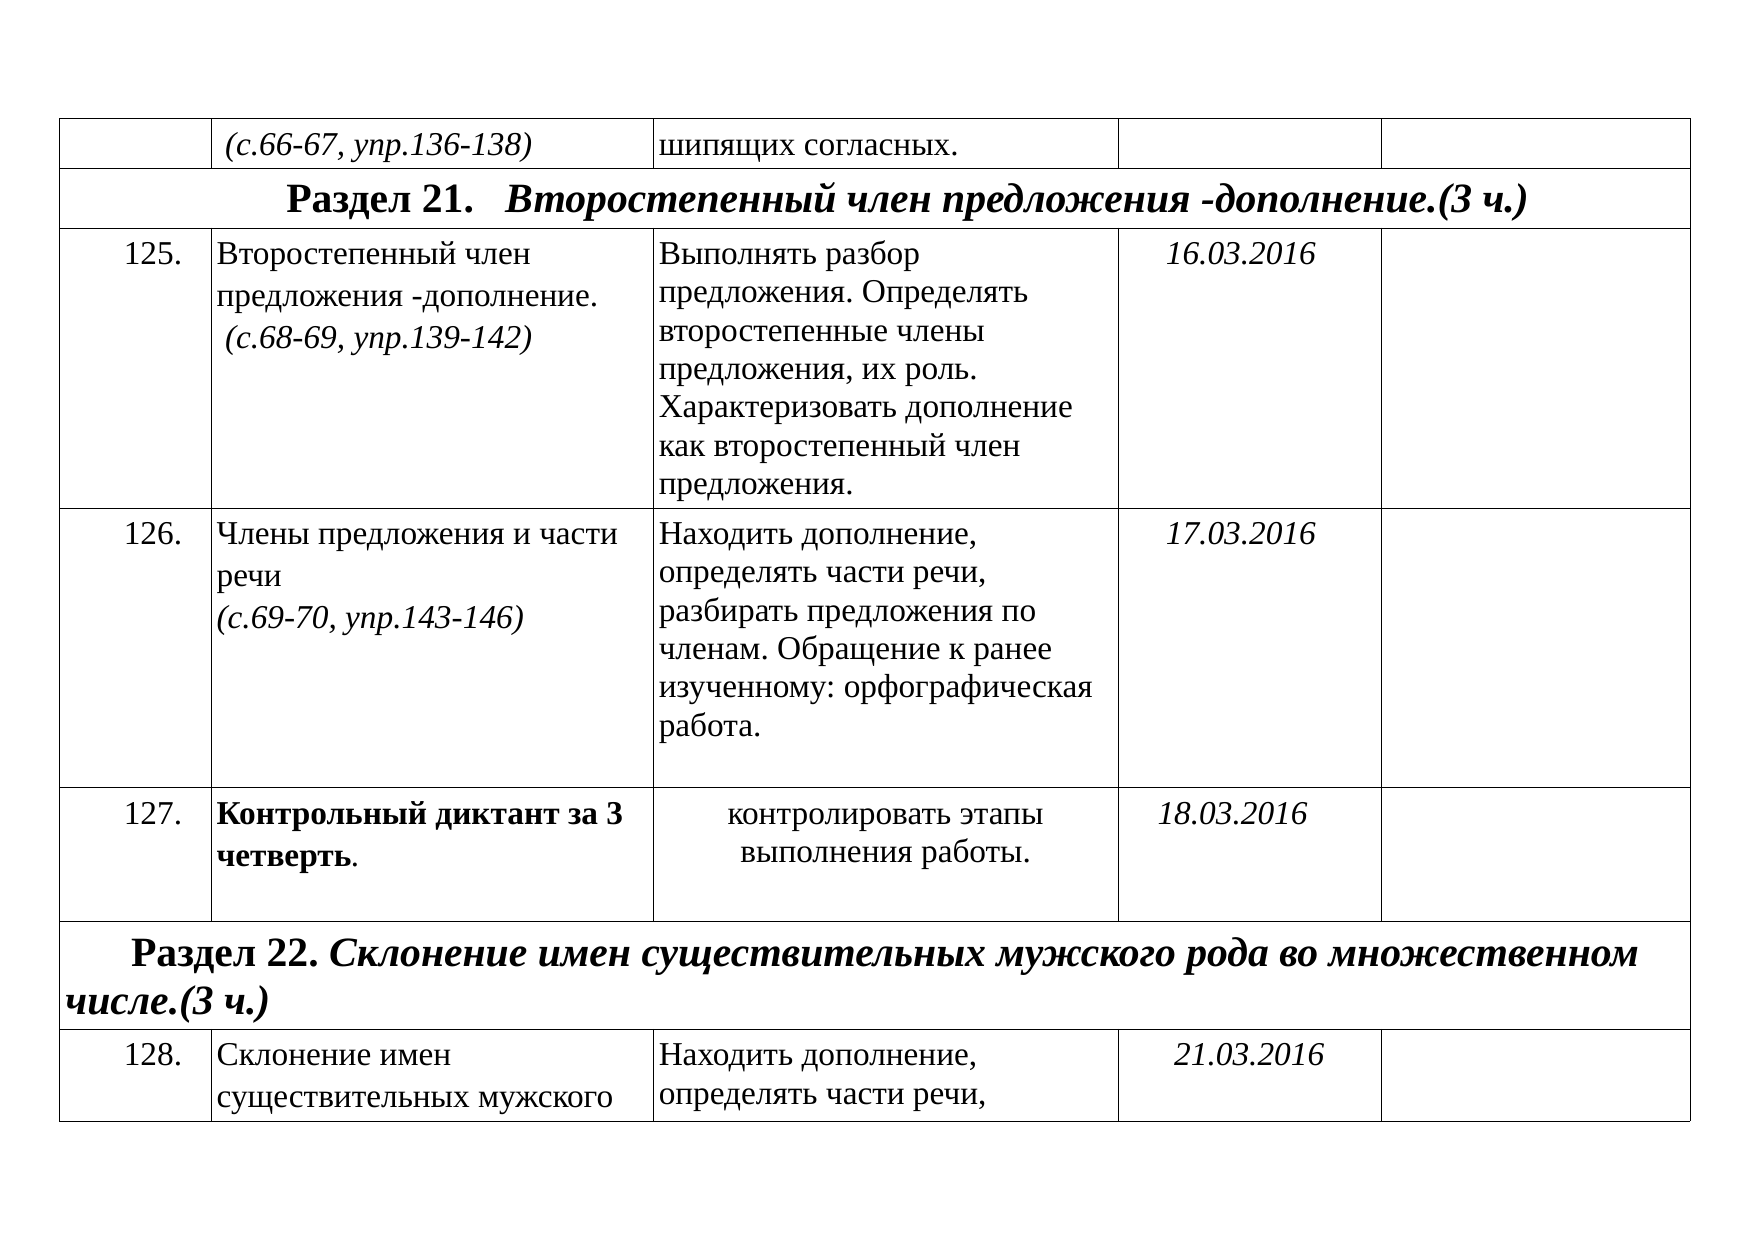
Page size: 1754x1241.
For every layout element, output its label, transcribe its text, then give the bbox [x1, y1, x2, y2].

table_cell Выполнять разбор предложения. Определять второстепенные члены предложения, их роль. Характеризовать дополнение как второстепенный член предложения. [654, 229, 1118, 507]
table_cell Второстепенный член предложения -дополнение. (с.68-69, упр.139-142) [212, 229, 653, 507]
table_cell [1382, 788, 1690, 921]
table_cell Находить дополнение, определять части речи, разбирать предложения по членам. Обращение к ранее изученному: орфографическая работа. [654, 509, 1118, 787]
table_cell [1382, 119, 1690, 168]
table_cell контролировать этапы выполнения работы. [654, 788, 1118, 921]
table_cell [1382, 229, 1690, 507]
table_cell Раздел 22. Склонение имен существительных мужского рода во множественном числе.(3 ч.) [60, 922, 1690, 1029]
table_cell Члены предложения и части речи (с.69-70, упр.143-146) [212, 509, 653, 787]
table_cell шипящих согласных. [654, 119, 1118, 168]
table_cell 125. [60, 229, 211, 507]
table_cell 127. [60, 788, 211, 921]
table_cell Склонение имен существительных мужского [212, 1030, 653, 1121]
table_cell 17.03.2016 [1119, 509, 1381, 787]
table_cell [1382, 1030, 1690, 1121]
table_cell Находить дополнение, определять части речи, [654, 1030, 1118, 1121]
table_cell 18.03.2016 [1119, 788, 1381, 921]
table_cell Контрольный диктант за 3 четверть. [212, 788, 653, 921]
table_cell [1119, 119, 1381, 168]
table_cell [1382, 509, 1690, 787]
table_cell 128. [60, 1030, 211, 1121]
table_cell Раздел 21. Второстепенный член предложения -дополнение.(3 ч.) [60, 169, 1690, 227]
table_cell [60, 119, 211, 168]
table_cell 21.03.2016 [1119, 1030, 1381, 1121]
table_cell (с.66-67, упр.136-138) [212, 119, 653, 168]
table_cell 126. [60, 509, 211, 787]
table_cell 16.03.2016 [1119, 229, 1381, 507]
